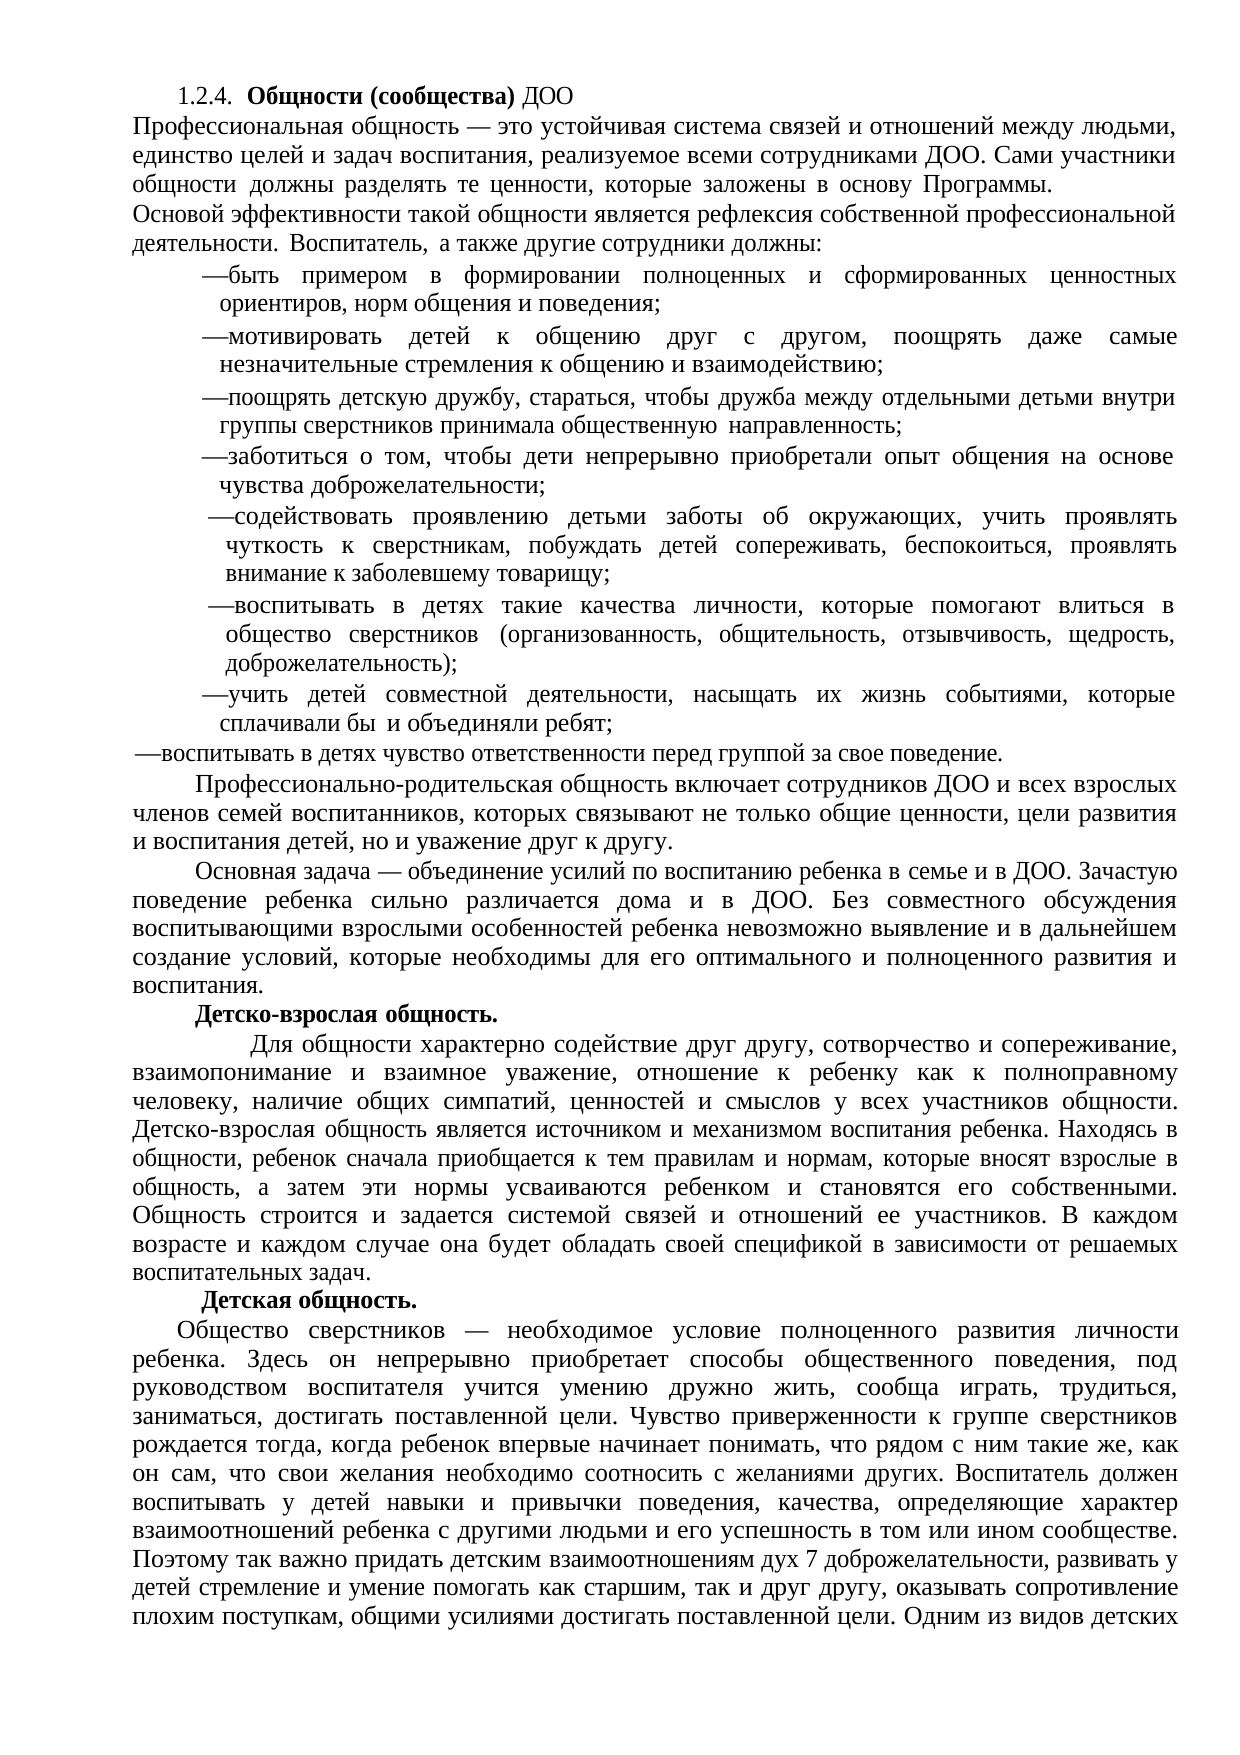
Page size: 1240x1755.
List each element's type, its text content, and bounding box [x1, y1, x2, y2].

list мотивировать детей к общению друг с другом, поощрять даже самые незначительные стремления к общению и взаимодействию; [202, 320, 1179, 378]
list быть примером в формировании полноценных и сформированных ценностных ориентиров, норм общения и поведения; [202, 259, 1177, 317]
list поощрять детскую дружбу, стараться, чтобы дружба между отдельными детьми внутри группы сверстников принимала общественную направленность; [202, 381, 1176, 439]
subtitle Детско-взрослая общность. [195, 999, 1231, 1028]
list воспитывать в детях чувство ответственности перед группой за свое поведение. [135, 738, 1231, 768]
text Основой эффективности такой общности является рефлексия собственной профессиональной деятельности. Воспитатель, а также другие сотрудники должны: [132, 198, 1177, 257]
text Общество сверстников — необходимое условие полноценного развития личности ребенка. Здесь он непрерывно приобретает способы общественного поведения, под руководством воспитателя учится умению дружно жить, сообща играть, трудиться, заниматься, достигать поставленной цели. Чувство приверженности к группе сверстников рождается тогда, когда ребенок впервые начинает понимать, что рядом с ним такие же, как он сам, что свои желания необходимо соотносить с желаниями других. Воспитатель должен воспитывать у детей навыки и привычки поведения, качества, определяющие характер взаимоотношений ребенка с другими людьми и его успешность в том или ином сообществе. Поэтому так важно придать детским взаимоотношениям дух 7 доброжелательности, развивать у детей стремление и умение помогать как старшим, так и друг другу, оказывать сопротивление плохим поступкам, общими усилиями достигать поставленной цели. Одним из видов детских [132, 1314, 1179, 1630]
text Основная задача — объединение усилий по воспитанию ребенка в семье и в ДОО. Зачастую поведение ребенка сильно различается дома и в ДОО. Без совместного обсуждения воспитывающими взрослыми особенностей ребенка невозможно выявление и в дальнейшем создание условий, которые необходимы для его оптимального и полноценного развития и воспитания. [132, 855, 1178, 999]
list учить детей совместной деятельности, насыщать их жизнь событиями, которые сплачивали бы и объединяли ребят; [202, 678, 1177, 737]
list содействовать проявлению детьми заботы об окружающих, учить проявлять чуткость к сверстникам, побуждать детей сопереживать, беспокоиться, проявлять внимание к заболевшему товарищу; [208, 500, 1178, 587]
text 1.2.4. Общности (сообщества) ДОО [177, 81, 1231, 110]
text Профессионально-родительская общность включает сотрудников ДОО и всех взрослых членов семей воспитанников, которых связывают не только общие ценности, цели развития и воспитания детей, но и уважение друг к другу. [132, 768, 1177, 855]
subtitle Детская общность. [201, 1286, 1231, 1314]
text Профессиональная общность — это устойчивая система связей и отношений между людьми, единство целей и задач воспитания, реализуемое всеми сотрудниками ДОО. Сами участники общности должны разделять те ценности, которые заложены в основу Программы. [132, 110, 1177, 198]
text Для общности характерно содействие друг другу, сотворчество и сопереживание, взаимопонимание и взаимное уважение, отношение к ребенку как к полноправному человеку, наличие общих симпатий, ценностей и смыслов у всех участников общности. Детско-взрослая общность является источником и механизмом воспитания ребенка. Находясь в общности, ребенок сначала приобщается к тем правилам и нормам, которые вносят взрослые в общность, а затем эти нормы усваиваются ребенком и становятся его собственными. Общность строится и задается системой связей и отношений ее участников. В каждом возрасте и каждом случае она будет обладать своей спецификой в зависимости от решаемых воспитательных задач. [132, 1028, 1178, 1286]
list воспитывать в детях такие качества личности, которые помогают влиться в общество сверстников (организованность, общительность, отзывчивость, щедрость, доброжелательность); [208, 589, 1176, 677]
list заботиться о том, чтобы дети непрерывно приобретали опыт общения на основе чувства доброжелательности; [202, 440, 1175, 499]
